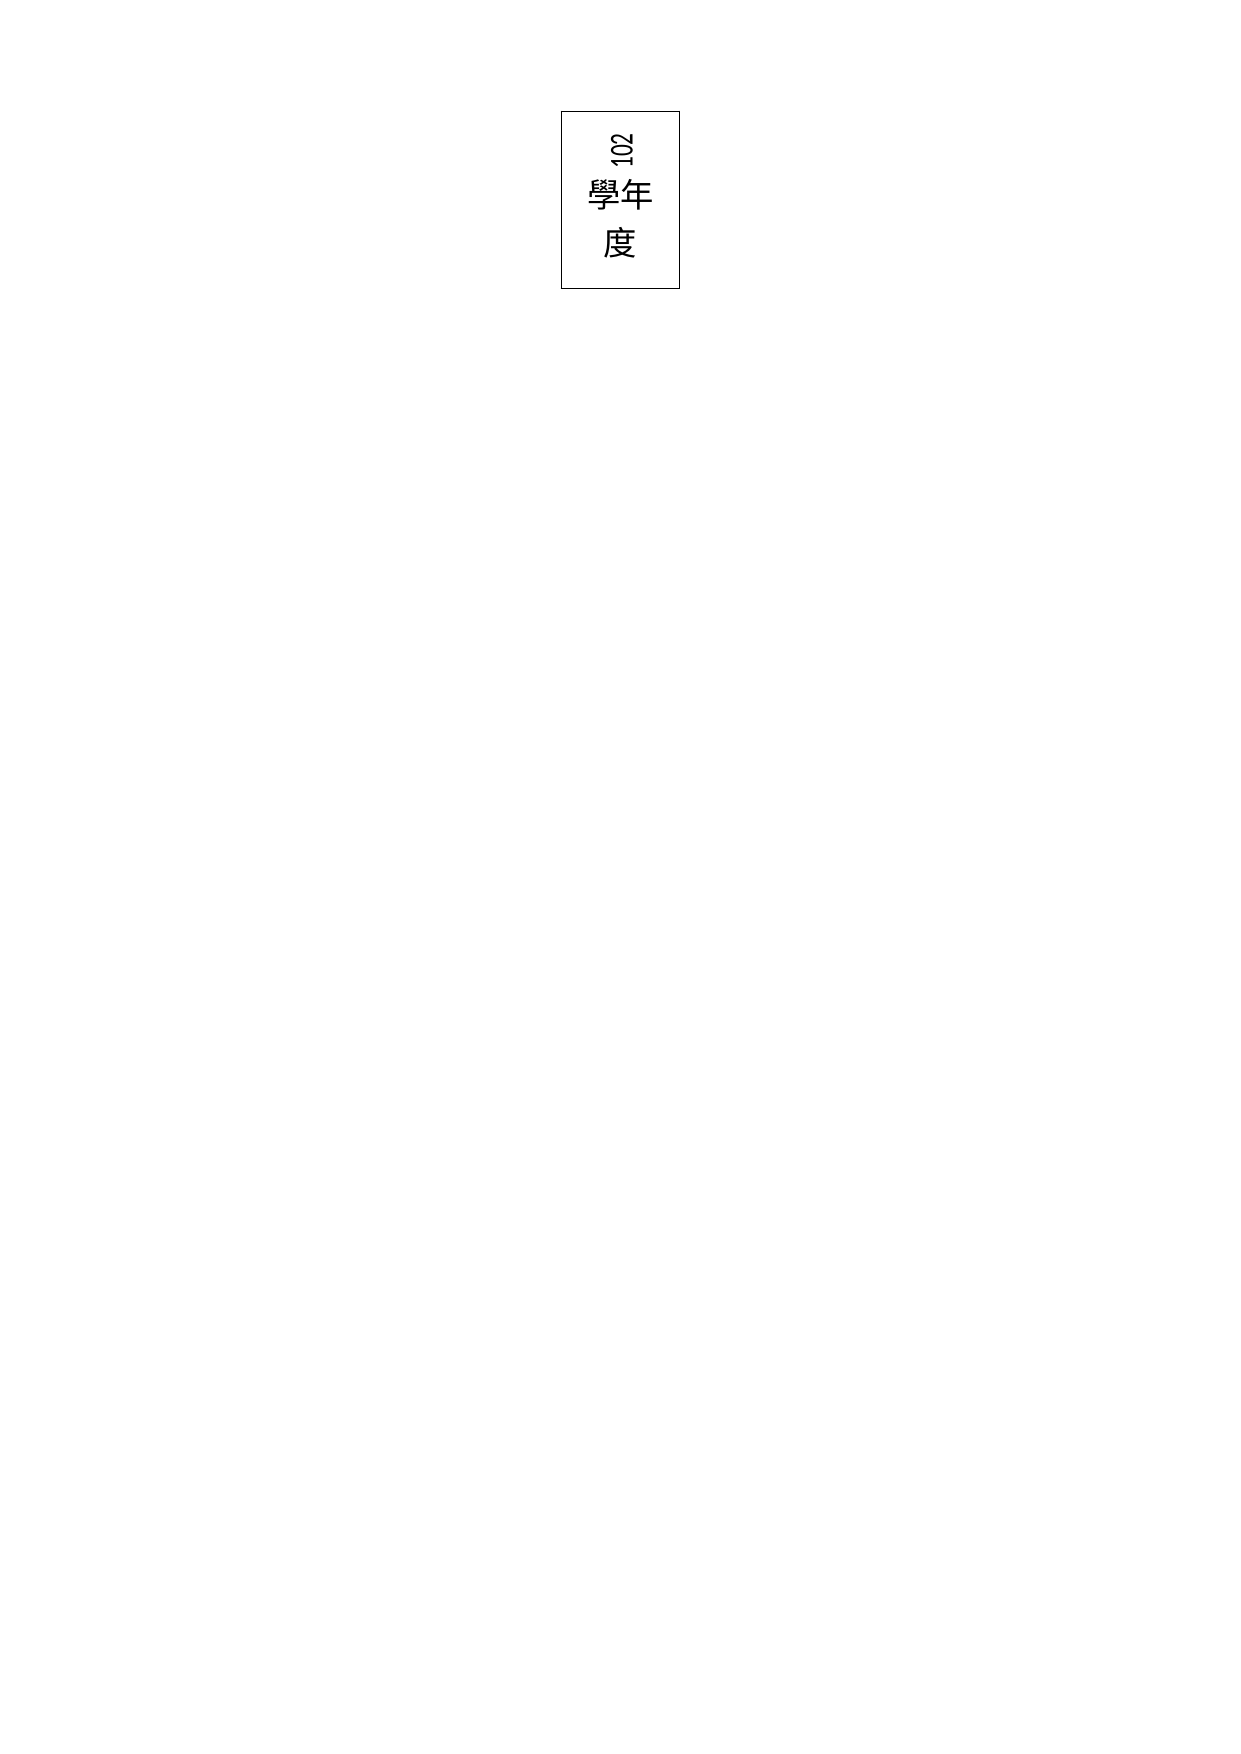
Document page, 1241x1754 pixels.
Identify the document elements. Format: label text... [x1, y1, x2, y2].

table_cell 102學年度 [562, 112, 679, 288]
